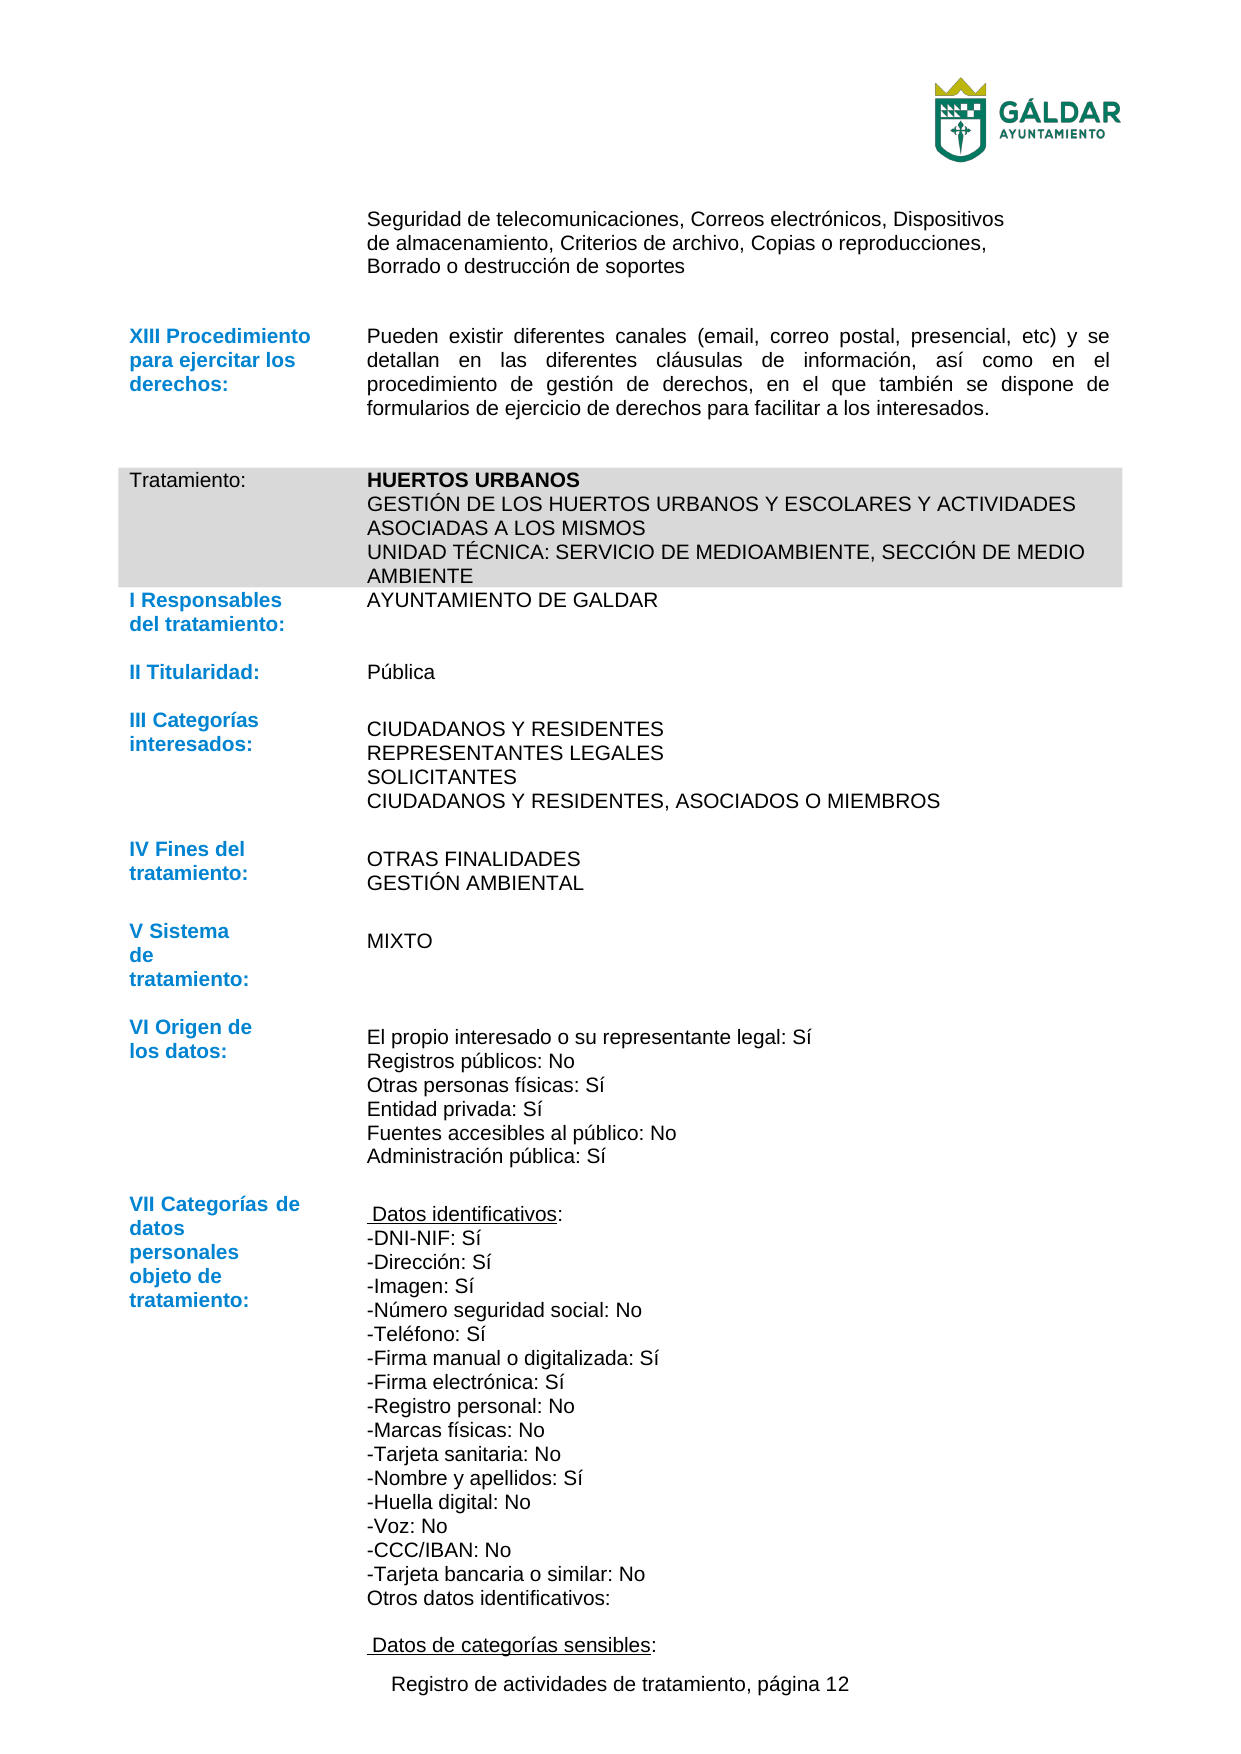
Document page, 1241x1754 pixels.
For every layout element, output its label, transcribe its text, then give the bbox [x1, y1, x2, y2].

table_header [108, 206, 339, 300]
text GESTIÓN DE LOS HUERTOS URBANOS Y ESCOLARES Y ACTIVIDADES ASOCIADAS A LOS MISMOS [367, 492, 1142, 540]
text Datos de categorías sensibles: [367, 1633, 1142, 1657]
table_cell Pueden existir diferentes canales (email, correo postal, presencial, etc) y se detallan en las diferentes cláusulas de información, así como en el procedimiento de gestión de derechos, en el que también se dispone de formularios de ejercicio de derechos para facilitar a los interesados. [339, 300, 1131, 420]
text tratamiento: [129, 1288, 300, 1312]
text -Voz: No [367, 1514, 1142, 1538]
subtitle Categorías de datos personales objeto de [129, 1192, 300, 1288]
text -Nombre y apellidos: Sí [367, 1466, 1142, 1490]
text OTRAS FINALIDADES GESTIÓN AMBIENTAL [367, 847, 607, 895]
text MIXTO [367, 928, 1142, 952]
text -Firma electrónica: Sí [367, 1370, 1142, 1394]
text -Huella digital: No [367, 1490, 1142, 1514]
table_cell XIII Procedimiento para ejercitar los derechos: [108, 300, 339, 420]
subtitle Fines del tratamiento: [129, 837, 249, 885]
text -Marcas físicas: No [367, 1418, 1142, 1442]
subtitle Responsables del tratamiento: [129, 588, 317, 636]
text -Imagen: Sí [367, 1274, 1142, 1298]
text -Registro personal: No [367, 1394, 1142, 1418]
picture [932, 75, 1122, 164]
subtitle Categorías interesados: [129, 707, 259, 755]
text -CCC/IBAN: No [367, 1538, 1142, 1562]
text UNIDAD TÉCNICA: SERVICIO DE MEDIOAMBIENTE, SECCIÓN DE MEDIO AMBIENTE [367, 540, 1142, 588]
text -Firma manual o digitalizada: Sí [367, 1346, 1142, 1370]
subtitle Sistema de tratamiento: [129, 919, 258, 991]
text -Número seguridad social: No [367, 1298, 1142, 1322]
text Datos identificativos: [367, 1202, 1142, 1226]
table_header Seguridad de telecomunicaciones, Correos electrónicos, Dispositivos de almacenamiento, Criterios de archivo, Copias o reproducciones, Borrado o destrucción de soportes [339, 206, 1131, 300]
subtitle Origen de los datos: [129, 1015, 287, 1063]
list Titularidad: Pública [129, 659, 1142, 683]
text Tratamiento: HUERTOS URBANOS [129, 468, 1142, 492]
text -DNI-NIF: Sí [367, 1226, 1142, 1250]
text -Teléfono: Sí [367, 1322, 1142, 1346]
text CIUDADANOS Y RESIDENTES, ASOCIADOS O MIEMBROS [367, 789, 1142, 813]
text -Tarjeta bancaria o similar: No Otros datos identificativos: [367, 1562, 679, 1609]
text -Dirección: Sí [367, 1250, 1142, 1274]
text CIUDADANOS Y RESIDENTES REPRESENTANTES LEGALES SOLICITANTES [367, 717, 664, 789]
text Fuentes accesibles al público: No Administración pública: Sí [367, 1120, 679, 1168]
text -Tarjeta sanitaria: No [367, 1442, 1142, 1466]
text AYUNTAMIENTO DE GALDAR [367, 588, 1142, 612]
text El propio interesado o su representante legal: Sí Registros públicos: No [367, 1024, 814, 1072]
text Otras personas físicas: Sí Entidad privada: Sí [367, 1072, 607, 1120]
